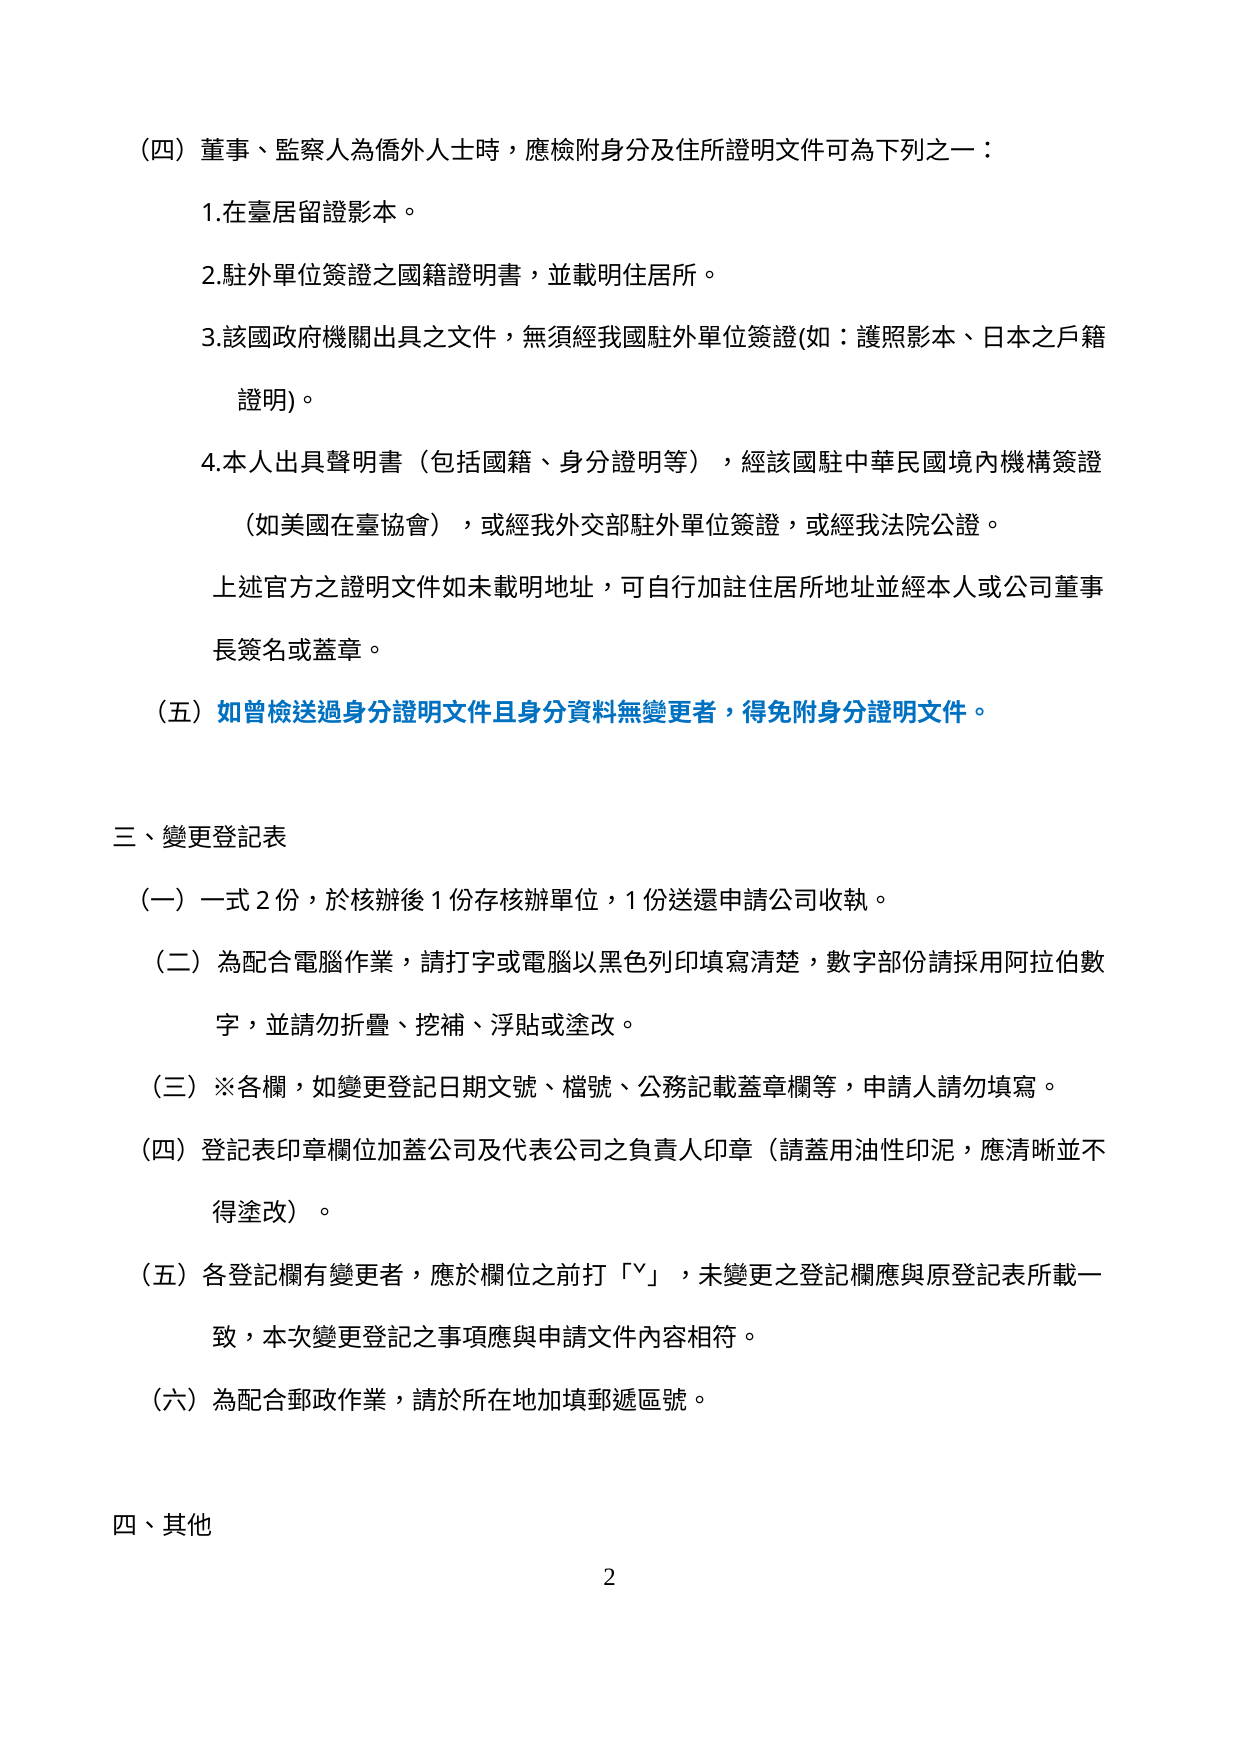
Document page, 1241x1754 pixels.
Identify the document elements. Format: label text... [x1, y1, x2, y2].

text 4.本人出具聲明書（包括國籍、身分證明等），經該國駐中華民國境內機構簽證（如美國在臺協會），或經我外交部駐外單位簽證，或經我法院公證。 [201, 419, 1106, 544]
text （五）如曾檢送過身分證明文件且身分資料無變更者，得免附身分證明文件。 [112, 669, 1106, 732]
text 三、變更登記表 [112, 794, 1106, 857]
text 2.駐外單位簽證之國籍證明書，並載明住居所。 [201, 232, 1106, 294]
text 3.該國政府機關出具之文件，無須經我國駐外單位簽證(如：護照影本、日本之戶籍證明)。 [201, 294, 1106, 419]
text （六）為配合郵政作業，請於所在地加填郵遞區號。 [112, 1357, 1106, 1419]
text 1.在臺居留證影本。 [112, 169, 1106, 232]
text （四）董事、監察人為僑外人士時，應檢附身分及住所證明文件可為下列之一： [112, 107, 1106, 169]
text 上述官方之證明文件如未載明地址，可自行加註住居所地址並經本人或公司董事長簽名或蓋章。 [212, 544, 1106, 669]
text （四）登記表印章欄位加蓋公司及代表公司之負責人印章（請蓋用油性印泥，應清晰並不得塗改）。 [112, 1107, 1106, 1232]
text （二）為配合電腦作業，請打字或電腦以黑色列印填寫清楚，數字部份請採用阿拉伯數字，並請勿折疊、挖補、浮貼或塗改。 [141, 919, 1106, 1044]
text （一）一式2份，於核辦後1份存核辦單位，1份送還申請公司收執。 [112, 857, 1106, 919]
text （五）各登記欄有變更者，應於欄位之前打「ˇ」，未變更之登記欄應與原登記表所載一致，本次變更登記之事項應與申請文件內容相符。 [112, 1232, 1106, 1357]
text 四、其他 [112, 1482, 1106, 1544]
text （三）※各欄，如變更登記日期文號、檔號、公務記載蓋章欄等，申請人請勿填寫。 [112, 1044, 1106, 1107]
